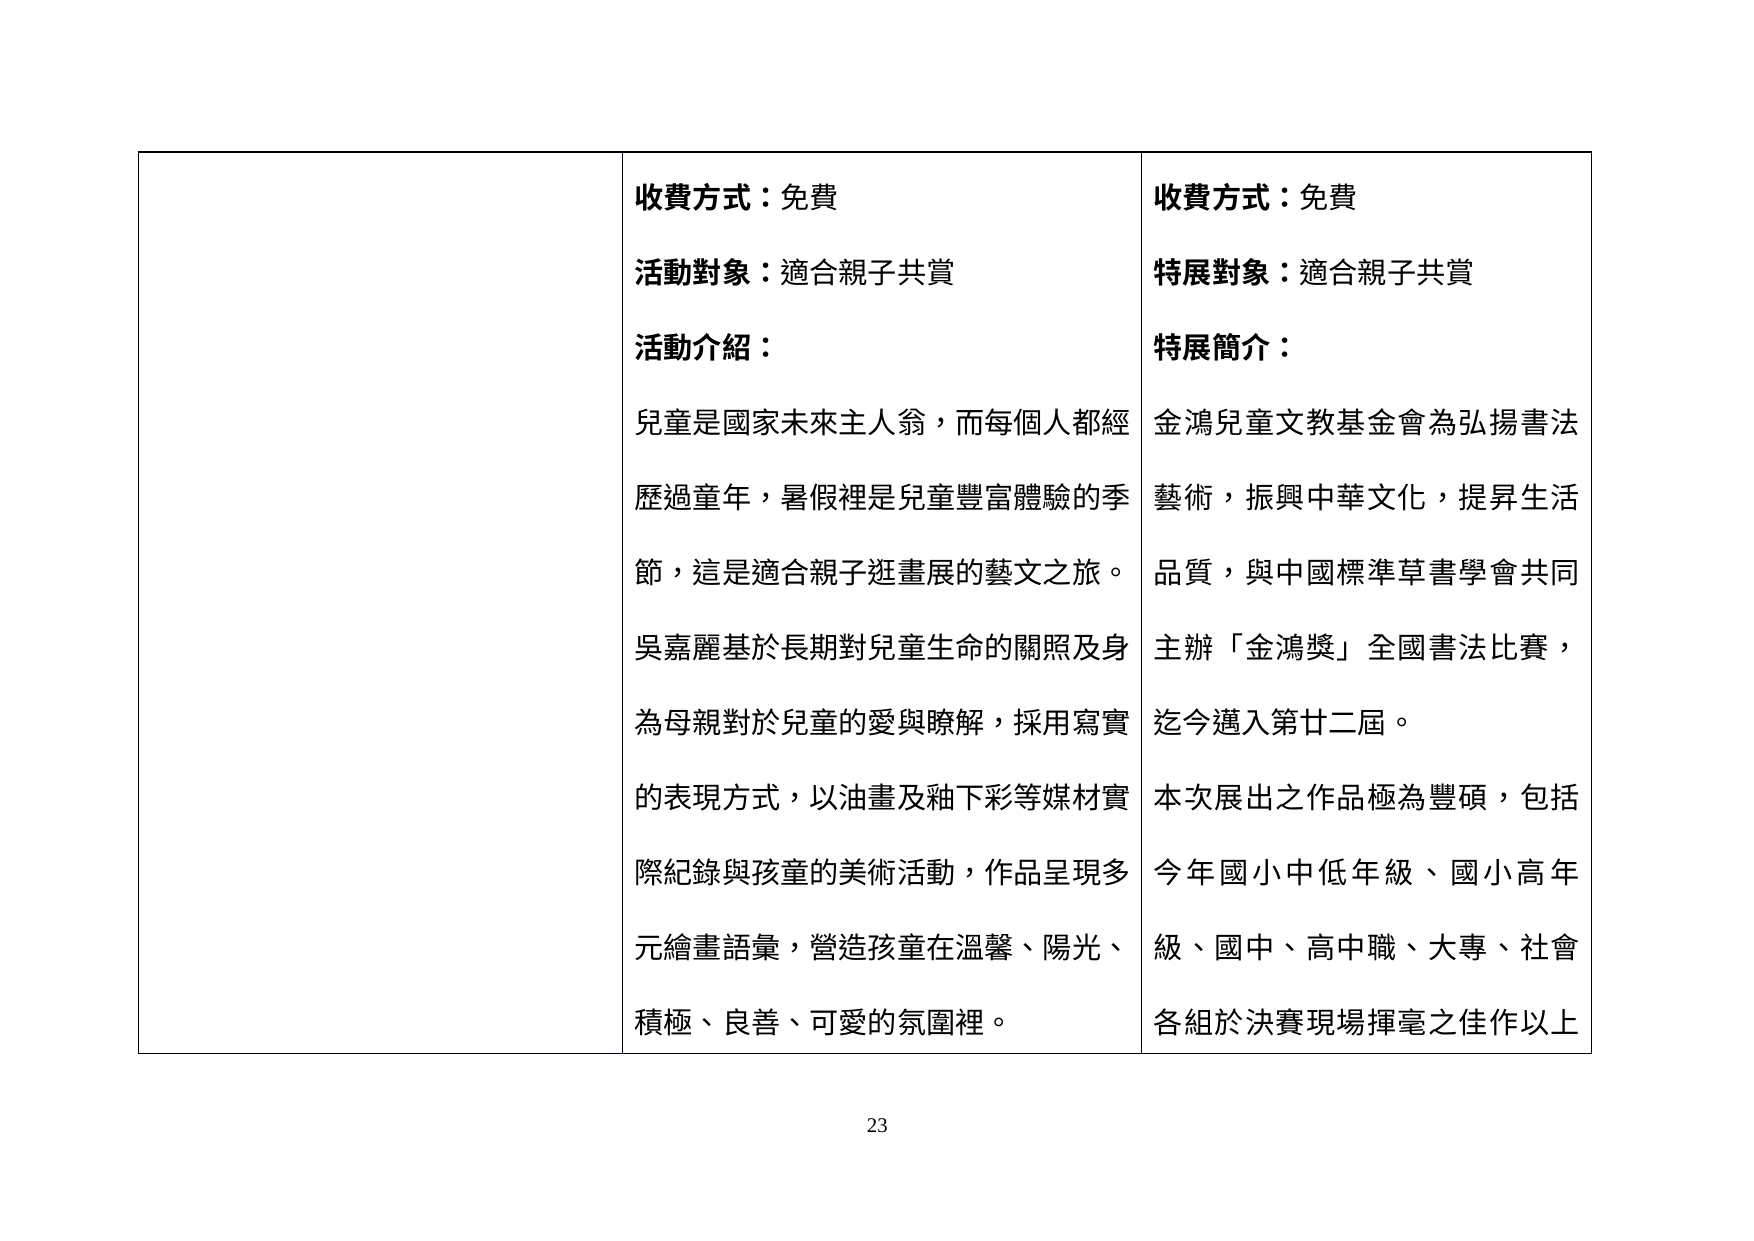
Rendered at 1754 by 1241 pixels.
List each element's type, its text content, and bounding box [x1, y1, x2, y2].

table_cell 收費方式：免費 活動對象：適合親子共賞 活動介紹： 兒童是國家未來主人翁，而每個人都經歷過童年，暑假裡是兒童豐富體驗的季節，這是適合親子逛畫展的藝文之旅。 吳嘉麗基於長期對兒童生命的關照及身為母親對於兒童的愛與瞭解，採用寫實的表現方式，以油畫及釉下彩等媒材實際紀錄與孩童的美術活動，作品呈現多元繪畫語彙，營造孩童在溫馨、陽光、積極、良善、可愛的氛圍裡。 [623, 153, 1141, 1052]
table_cell [139, 153, 622, 1052]
table_cell 收費方式：免費 特展對象：適合親子共賞 特展簡介： 金鴻兒童文教基金會為弘揚書法藝術，振興中華文化，提昇生活品質，與中國標準草書學會共同主辦「金鴻獎」全國書法比賽，迄今邁入第廿二屆。 本次展出之作品極為豐碩，包括今年國小中低年級、國小高年級、國中、高中職、大專、社會各組於決賽現場揮毫之佳作以上 [1142, 153, 1591, 1052]
